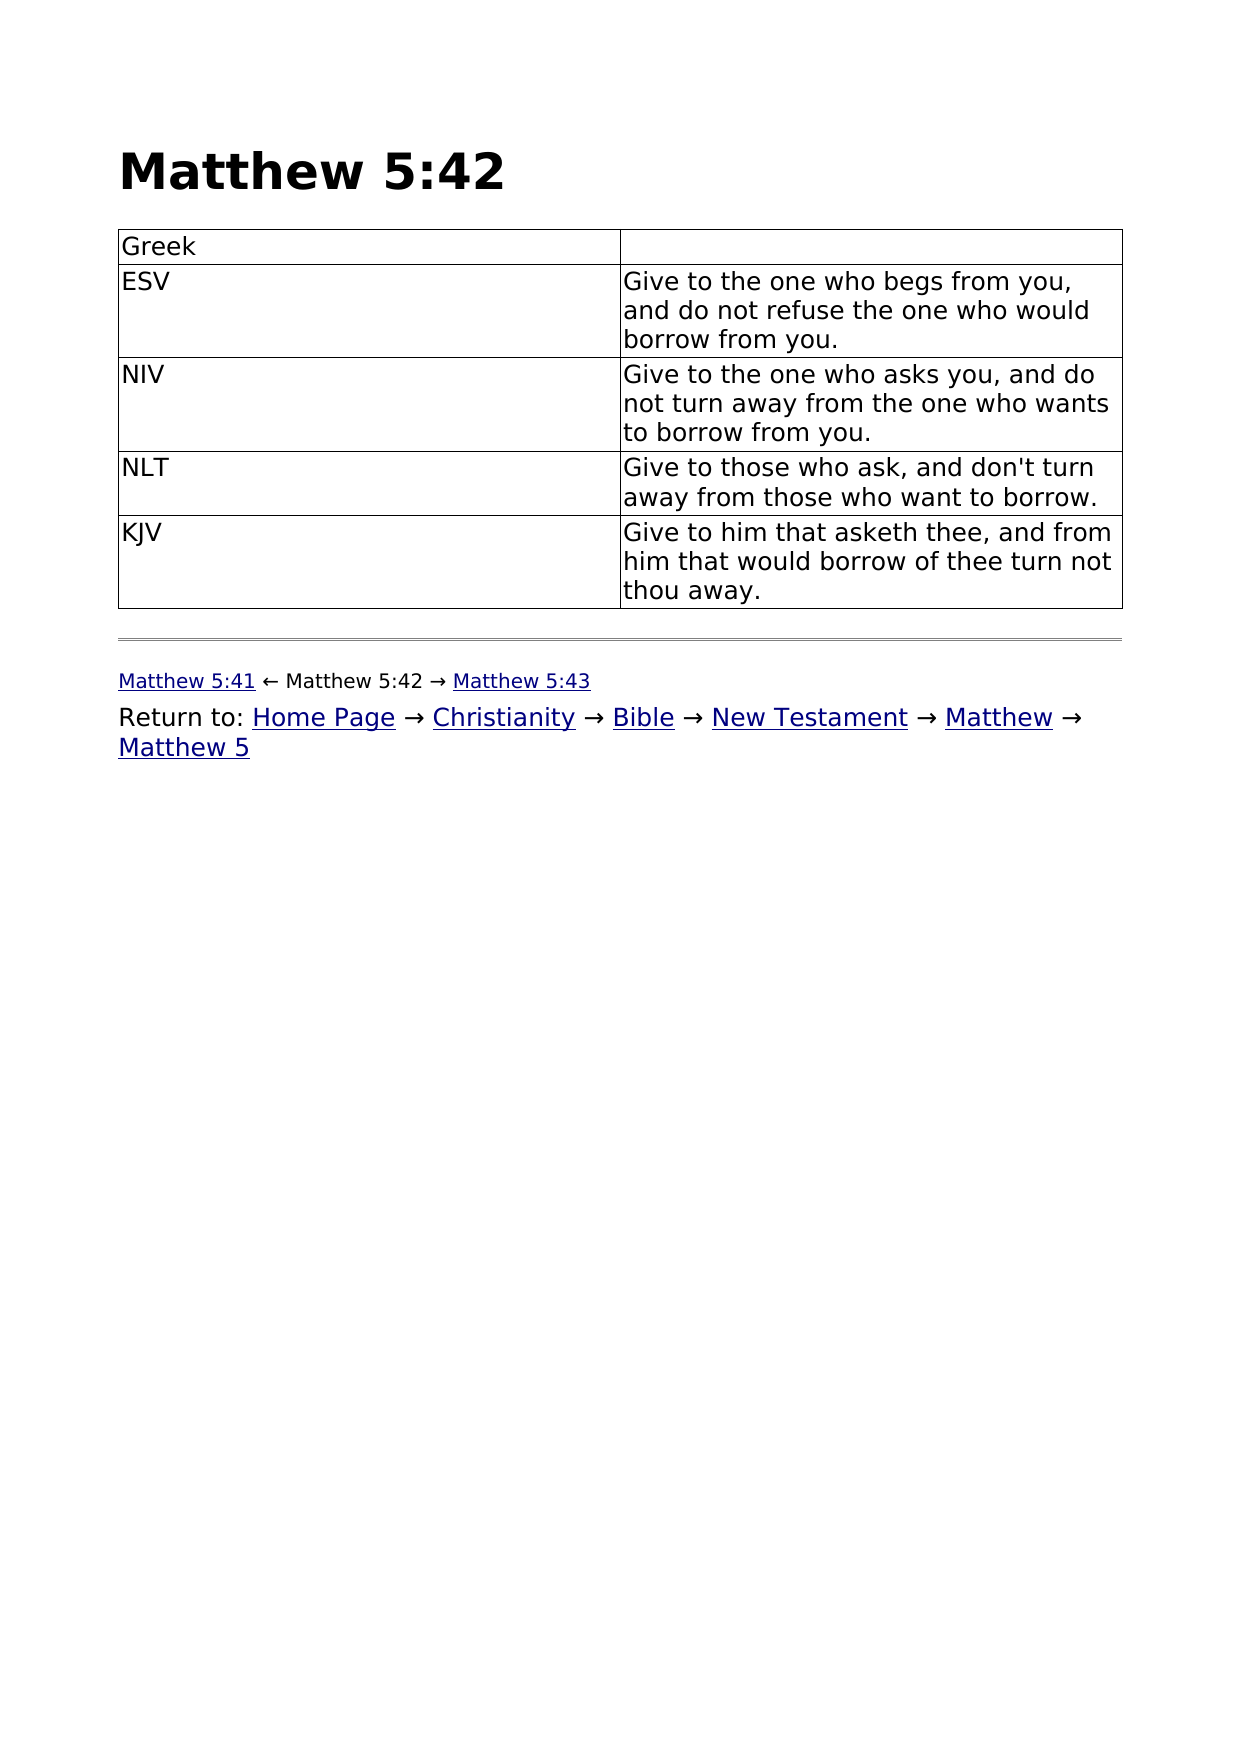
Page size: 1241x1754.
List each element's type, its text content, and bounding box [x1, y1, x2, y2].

table_cell Give to the one who begs from you, and do not refuse the one who would borrow from you. [621, 265, 1122, 357]
table_cell Give to him that asketh thee, and from him that would borrow of thee turn not thou away. [621, 516, 1122, 608]
table_cell Give to the one who asks you, and do not turn away from the one who wants to borrow from you. [621, 358, 1122, 451]
table_cell NIV [119, 358, 620, 451]
table_header Greek [119, 230, 620, 264]
table_cell ESV [119, 265, 620, 357]
subtitle Matthew 5:42 [118, 143, 1122, 201]
text Return to: Home Page → Christianity → Bible → New Testament → Matthew → Matthew 5 [118, 704, 1122, 762]
table_cell NLT [119, 452, 620, 515]
table_cell KJV [119, 516, 620, 608]
table_cell Give to those who ask, and don't turn away from those who want to borrow. [621, 452, 1122, 515]
table_header [621, 230, 1122, 264]
text Matthew 5:41 ← Matthew 5:42 → Matthew 5:43 [118, 669, 1122, 704]
